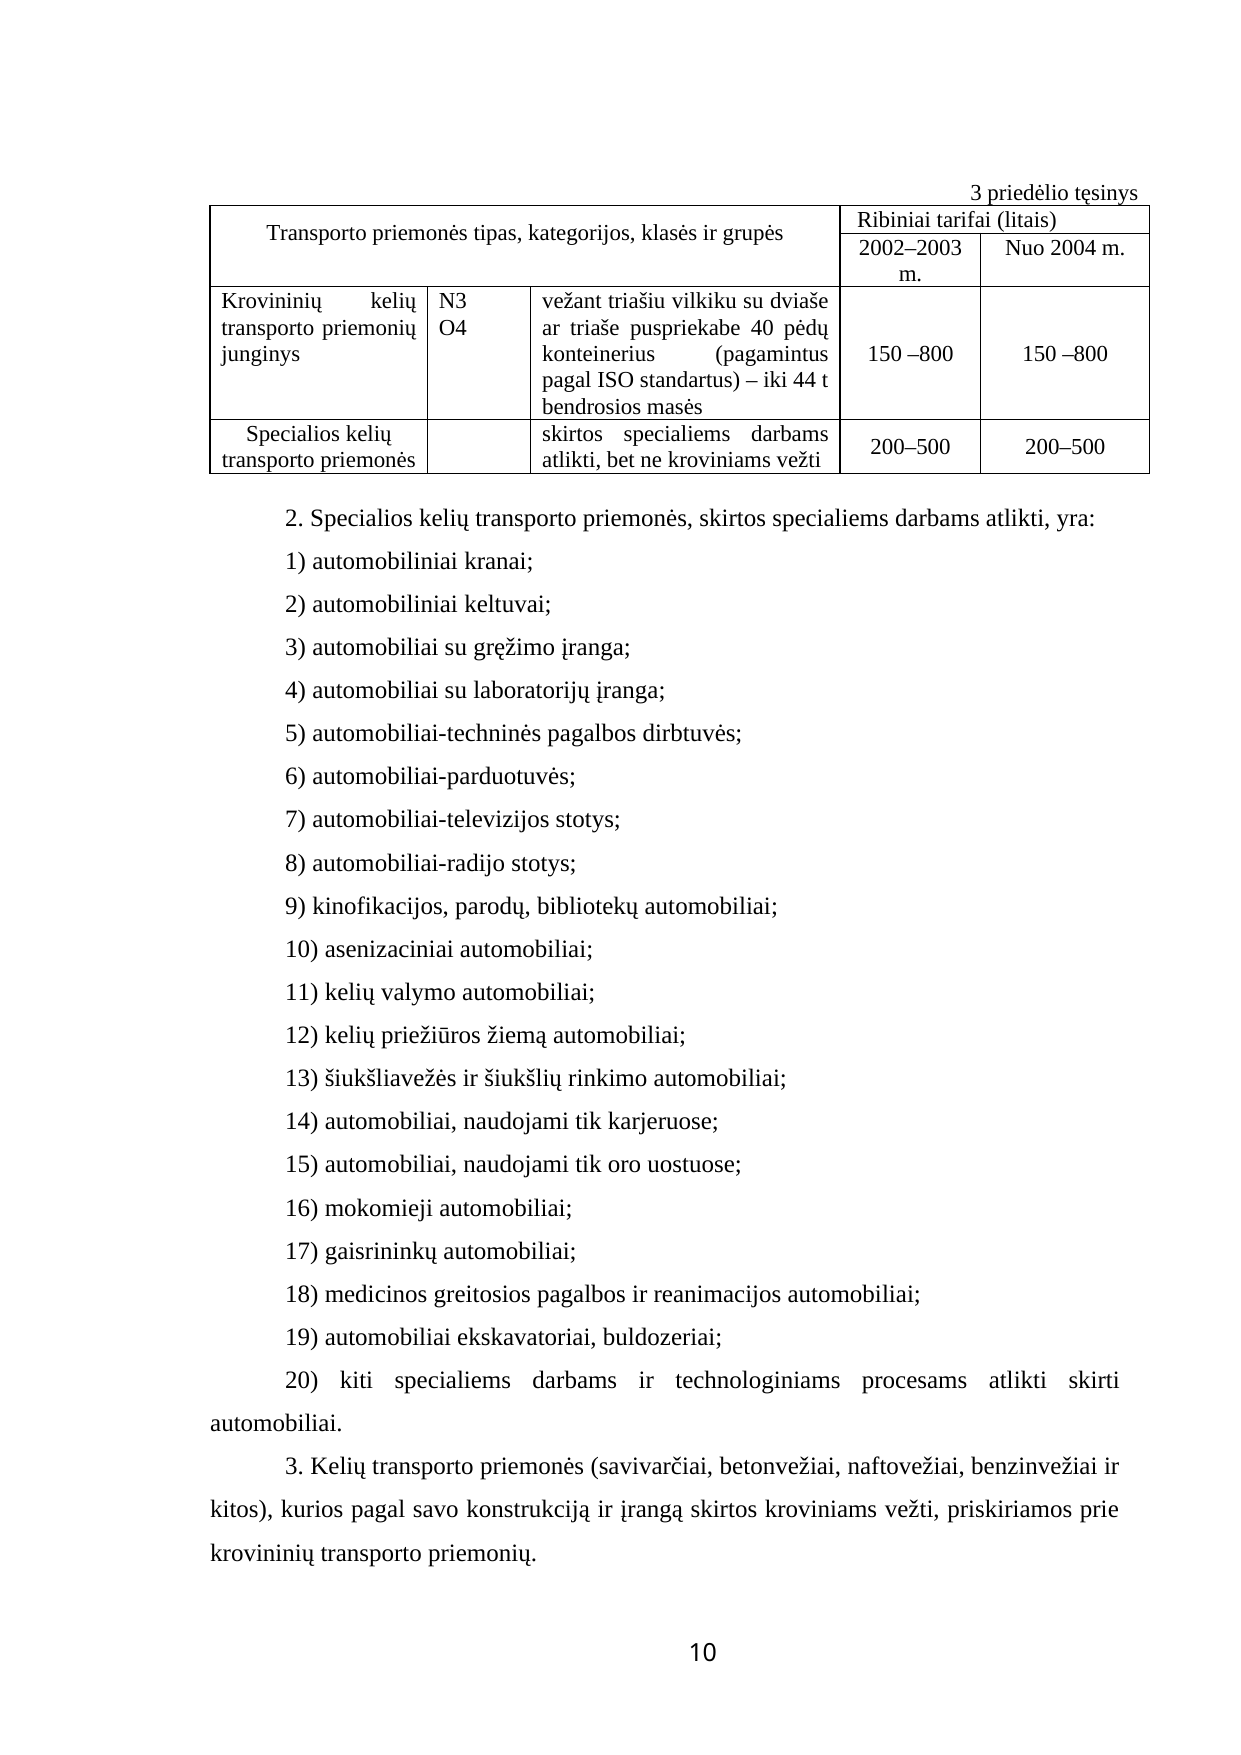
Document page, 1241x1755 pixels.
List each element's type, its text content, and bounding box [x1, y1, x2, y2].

table_cell skirtos specialiems darbams atlikti, bet ne kroviniams vežti [531, 420, 839, 473]
table_cell Specialios kelių transporto priemonės [211, 420, 427, 473]
text 13) šiukšliavežės ir šiukšlių rinkimo automobiliai; [210, 1063, 1120, 1092]
text 17) gaisrininkų automobiliai; [210, 1236, 1120, 1264]
table_cell 200–500 [981, 420, 1149, 473]
text 11) kelių valymo automobiliai; [210, 977, 1120, 1006]
table_cell Nuo 2004 m. [981, 234, 1149, 286]
table_cell N3 O4 [428, 287, 530, 419]
table_header 3 priedėlio tęsinys [210, 179, 1149, 205]
table_cell 150 –800 [981, 287, 1149, 419]
text 1) automobiliniai kranai; [210, 546, 1120, 574]
text 7) automobiliai-televizijos stotys; [210, 804, 1120, 833]
text 3) automobiliai su gręžimo įranga; [210, 632, 1120, 661]
text 10) asenizaciniai automobiliai; [210, 934, 1120, 963]
table_cell 150 –800 [841, 287, 980, 419]
table_cell [428, 420, 530, 473]
text 20) kiti specialiems darbams ir technologiniams procesams atlikti skirti automobiliai. [210, 1365, 1120, 1437]
text 6) automobiliai-parduotuvės; [210, 761, 1120, 790]
text 19) automobiliai ekskavatoriai, buldozeriai; [210, 1322, 1120, 1351]
text 2. Specialios kelių transporto priemonės, skirtos specialiems darbams atlikti, yra: [210, 503, 1120, 531]
text 8) automobiliai-radijo stotys; [210, 848, 1120, 876]
text 4) automobiliai su laboratorijų įranga; [210, 675, 1120, 704]
text 16) mokomieji automobiliai; [210, 1193, 1120, 1221]
table_cell 2002–2003 m. [841, 234, 980, 286]
table_cell 200–500 [841, 420, 980, 473]
table_cell vežant triašiu vilkiku su dviaše ar triaše puspriekabe 40 pėdų konteinerius (pagamintus pagal ISO standartus) – iki 44 t bendrosios masės [531, 287, 839, 419]
text 14) automobiliai, naudojami tik karjeruose; [210, 1106, 1120, 1135]
table_cell Krovininių kelių transporto priemonių junginys [211, 287, 427, 419]
text 12) kelių priežiūros žiemą automobiliai; [210, 1020, 1120, 1049]
table_cell Transporto priemonės tipas, kategorijos, klasės ir grupės [211, 206, 839, 286]
text 5) automobiliai-techninės pagalbos dirbtuvės; [210, 718, 1120, 747]
text 15) automobiliai, naudojami tik oro uostuose; [210, 1149, 1120, 1178]
table_cell Ribiniai tarifai (litais) [841, 206, 1149, 232]
text 2) automobiliniai keltuvai; [210, 589, 1120, 618]
text 18) medicinos greitosios pagalbos ir reanimacijos automobiliai; [210, 1279, 1120, 1308]
text 3. Kelių transporto priemonės (savivarčiai, betonvežiai, naftovežiai, benzinvežiai ir kitos), kurios pagal savo konstrukciją ir įrangą skirtos kroviniams vežti, priskiriamos prie krovininių transporto priemonių. [210, 1451, 1120, 1566]
text 9) kinofikacijos, parodų, bibliotekų automobiliai; [210, 891, 1120, 919]
